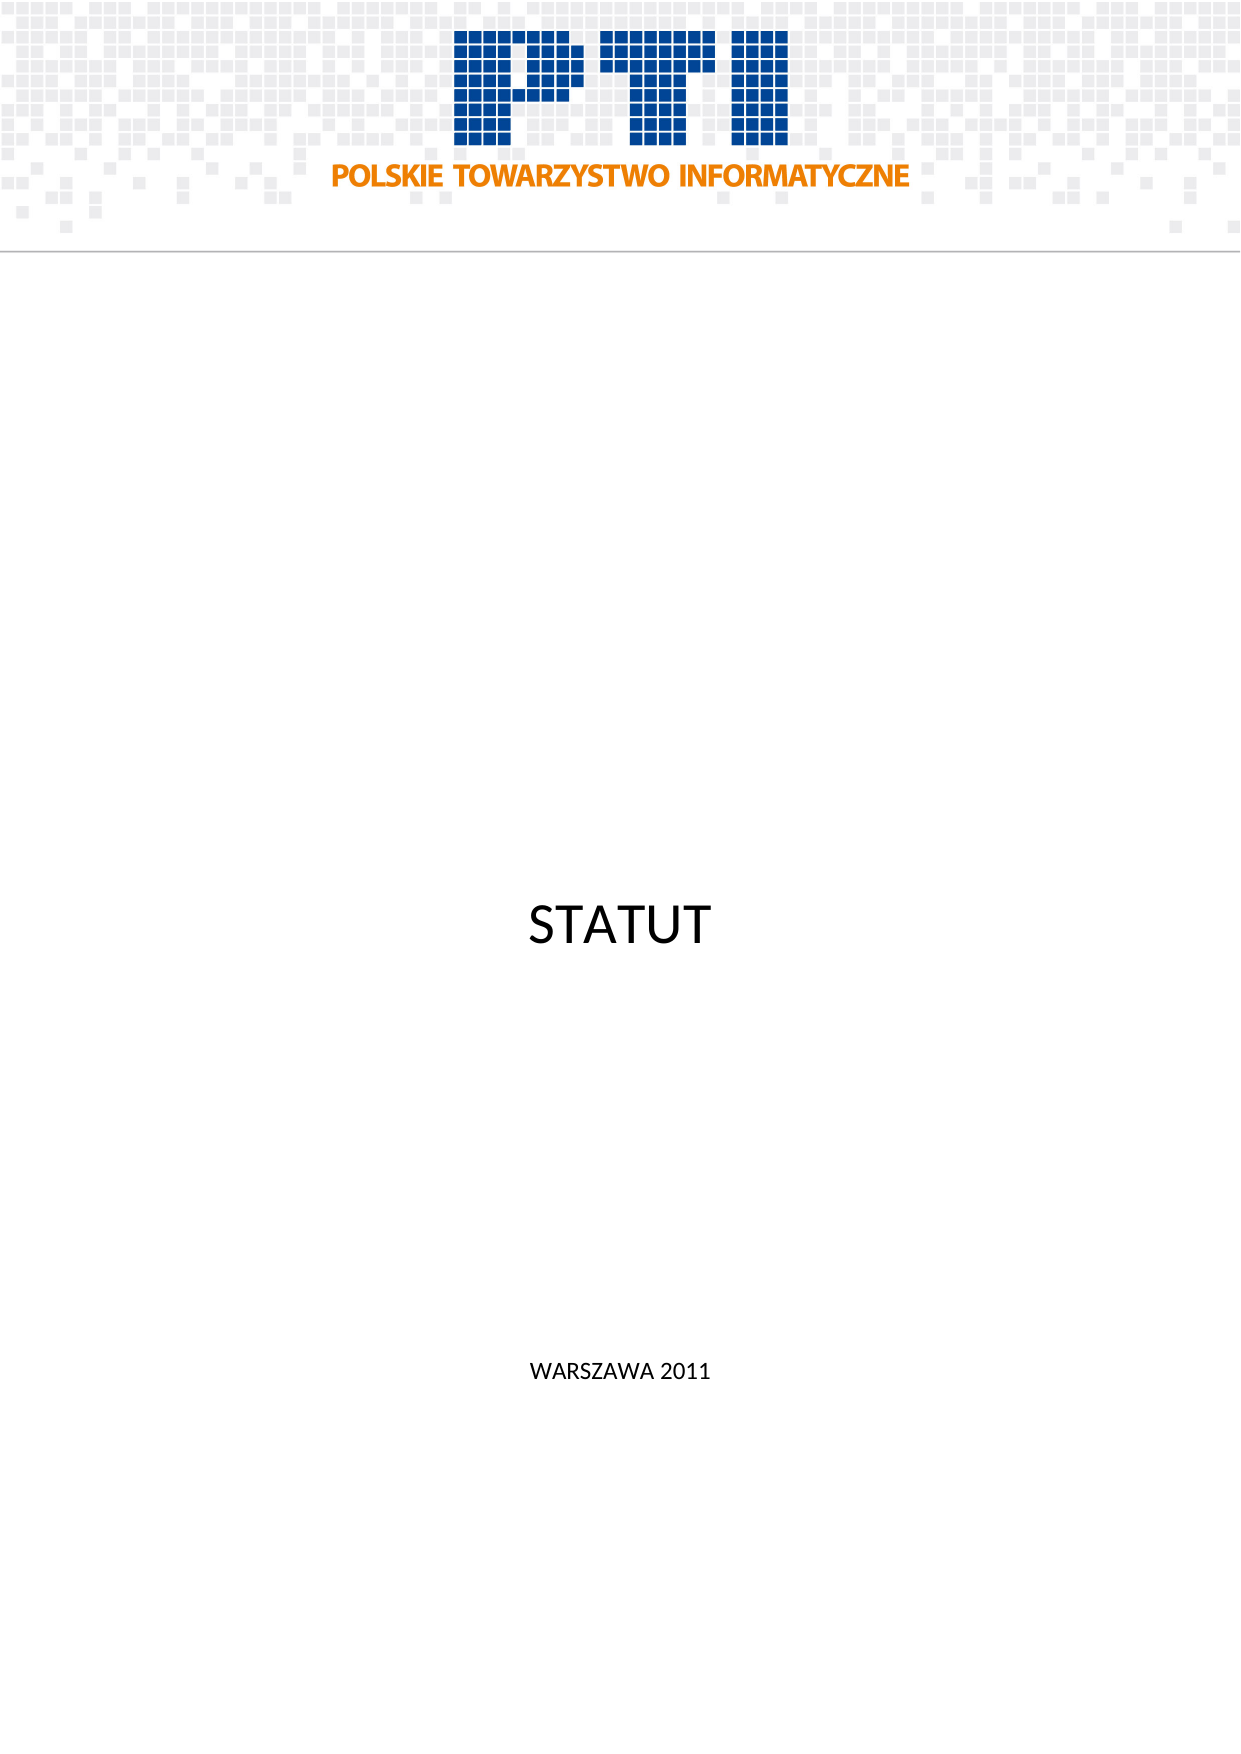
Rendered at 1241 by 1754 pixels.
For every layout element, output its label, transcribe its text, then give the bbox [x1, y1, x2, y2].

text WARSZAWA 2011 [250, 1355, 990, 1385]
text STATUT [250, 887, 990, 958]
